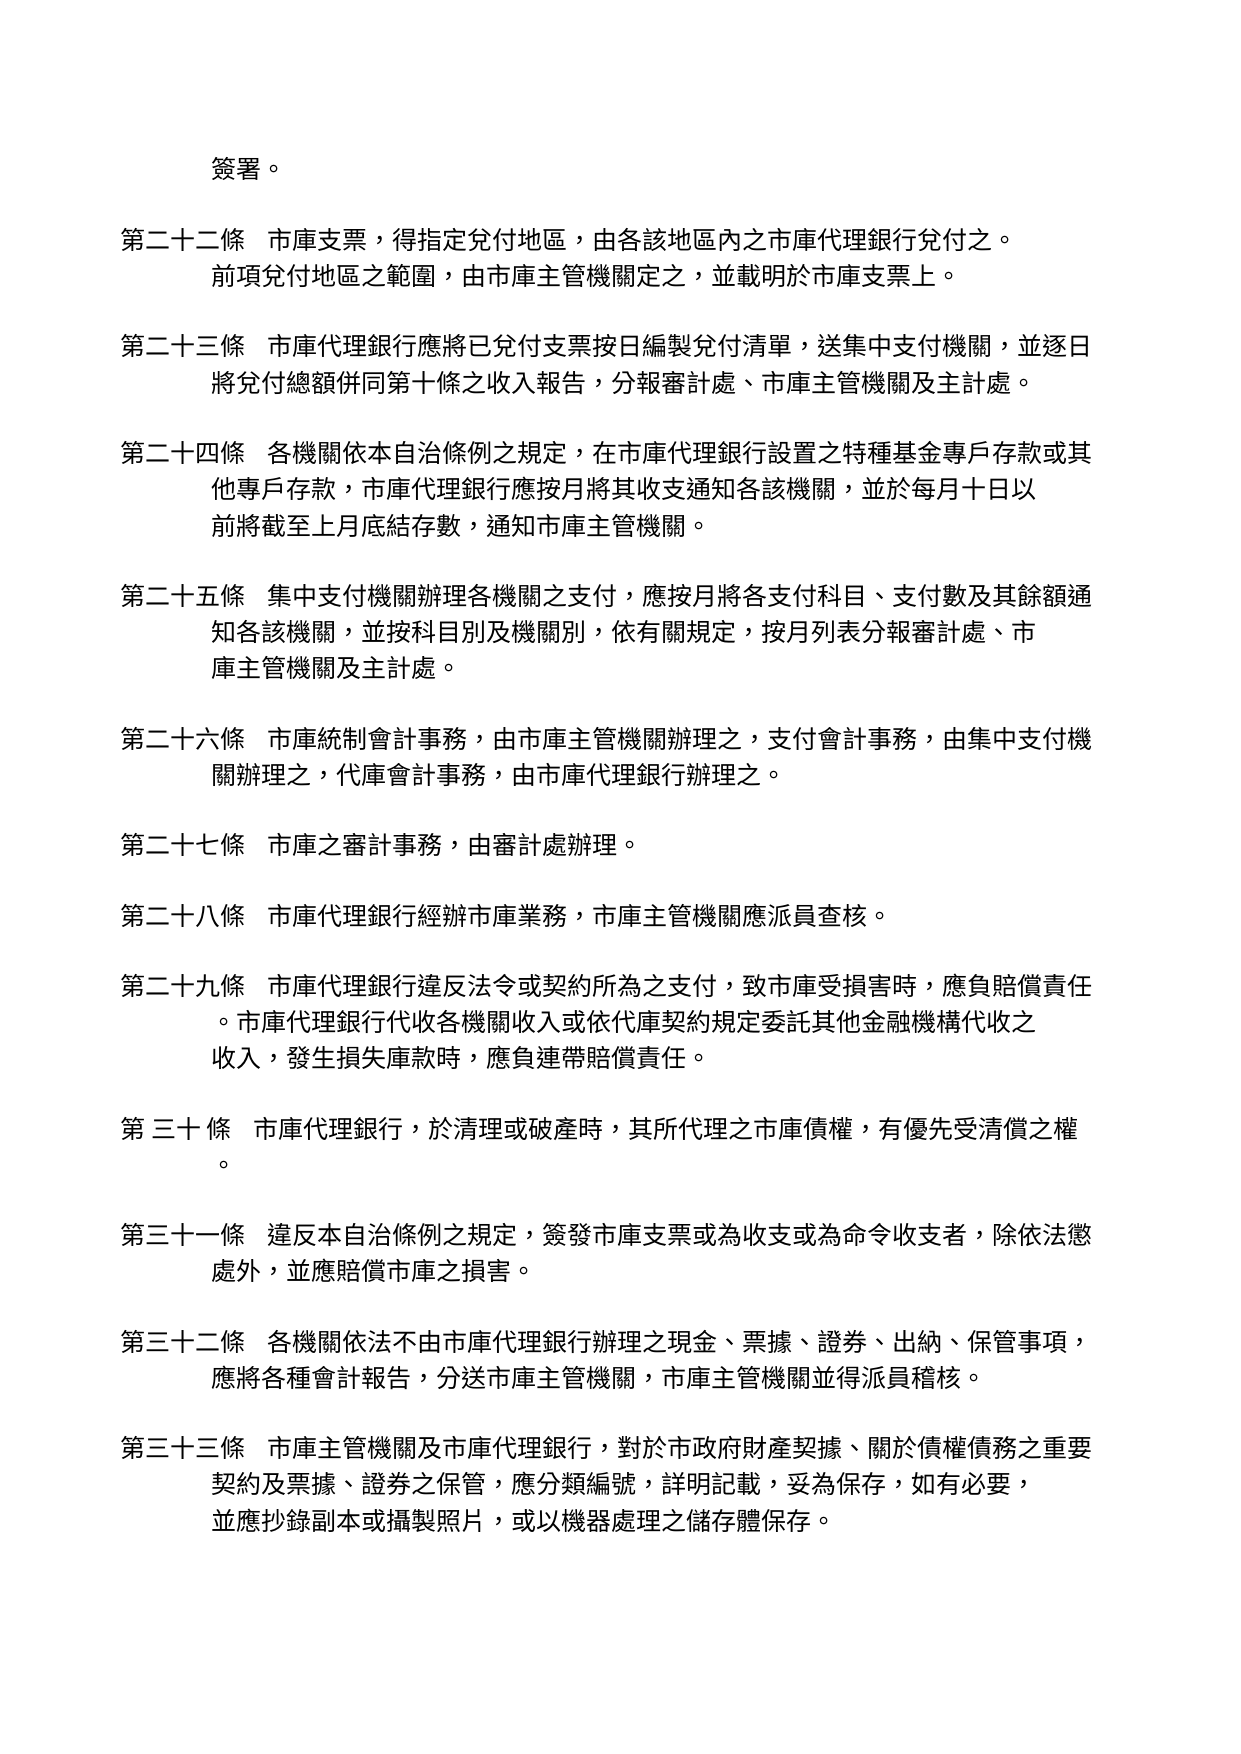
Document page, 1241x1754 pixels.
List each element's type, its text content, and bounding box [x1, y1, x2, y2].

text 收入，發生損失庫款時，應負連帶賠償責任。 [120, 1039, 1120, 1075]
text 第二十三條 市庫代理銀行應將已兌付支票按日編製兌付清單，送集中支付機關，並逐日 [120, 327, 1120, 363]
text 關辦理之，代庫會計事務，由市庫代理銀行辦理之。 [120, 755, 1120, 792]
text 簽署。 [120, 150, 1120, 186]
text 將兌付總額併同第十條之收入報告，分報審計處、市庫主管機關及主計處。 [120, 363, 1120, 399]
text 前將截至上月底結存數，通知市庫主管機關。 [120, 506, 1120, 542]
text 處外，並應賠償市庫之損害。 [120, 1252, 1120, 1288]
text 契約及票據、證券之保管，應分類編號，詳明記載，妥為保存，如有必要， [120, 1465, 1120, 1501]
text 第二十二條 市庫支票，得指定兌付地區，由各該地區內之市庫代理銀行兌付之。 [120, 220, 1120, 257]
text 應將各種會計報告，分送市庫主管機關，市庫主管機關並得派員稽核。 [120, 1358, 1120, 1395]
text 庫主管機關及主計處。 [120, 649, 1120, 685]
text 第三十三條 市庫主管機關及市庫代理銀行，對於市政府財產契據、關於債權債務之重要 [120, 1429, 1120, 1465]
text 第三十二條 各機關依法不由市庫代理銀行辦理之現金、票據、證券、出納、保管事項， [120, 1322, 1120, 1358]
text 第二十六條 市庫統制會計事務，由市庫主管機關辦理之，支付會計事務，由集中支付機 [120, 719, 1120, 755]
text 第二十四條 各機關依本自治條例之規定，在市庫代理銀行設置之特種基金專戶存款或其 [120, 433, 1120, 470]
text 並應抄錄副本或攝製照片，或以機器處理之儲存體保存。 [120, 1501, 1120, 1537]
text 第三十一條 違反本自治條例之規定，簽發市庫支票或為收支或為命令收支者，除依法懲 [120, 1216, 1120, 1252]
text 第二十八條 市庫代理銀行經辦市庫業務，市庫主管機關應派員查核。 [120, 896, 1120, 932]
text 知各該機關，並按科目別及機關別，依有關規定，按月列表分報審計處、市 [120, 612, 1120, 649]
text 他專戶存款，市庫代理銀行應按月將其收支通知各該機關，並於每月十日以 [120, 470, 1120, 506]
text 。 [120, 1145, 1120, 1182]
text 第二十七條 市庫之審計事務，由審計處辦理。 [120, 826, 1120, 862]
text 第二十九條 市庫代理銀行違反法令或契約所為之支付，致市庫受損害時，應負賠償責任 [120, 966, 1120, 1002]
text 。市庫代理銀行代收各機關收入或依代庫契約規定委託其他金融機構代收之 [120, 1002, 1120, 1039]
text 前項兌付地區之範圍，由市庫主管機關定之，並載明於市庫支票上。 [120, 257, 1120, 293]
text 第 三十 條 市庫代理銀行，於清理或破產時，其所代理之市庫債權，有優先受清償之權 [120, 1109, 1120, 1145]
text 第二十五條 集中支付機關辦理各機關之支付，應按月將各支付科目、支付數及其餘額通 [120, 576, 1120, 612]
